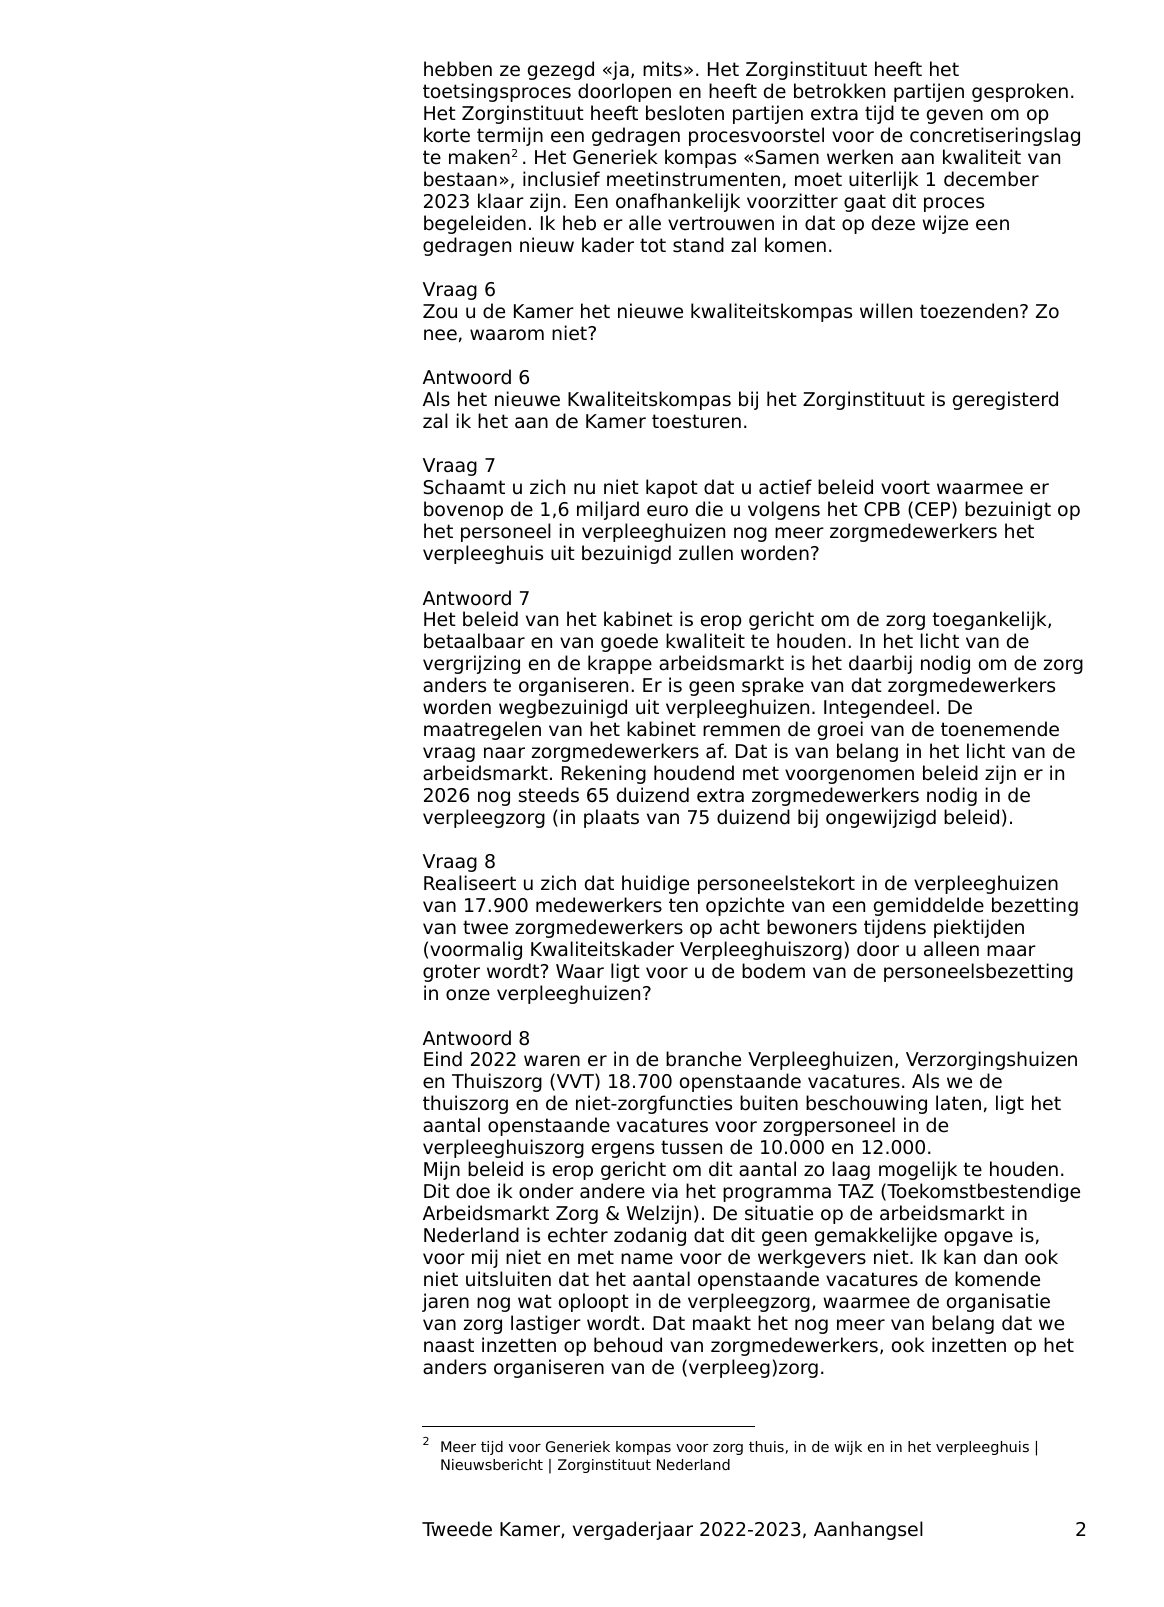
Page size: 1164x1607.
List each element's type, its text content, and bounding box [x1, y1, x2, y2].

text Vraag 7 [422, 455, 1087, 477]
text Eind 2022 waren er in de branche Verpleeghuizen, Verzorgingshuizen en Thuiszorg (VVT) 18.700 openstaande vacatures. Als we de thuiszorg en de niet-zorgfuncties buiten beschouwing laten, ligt het aantal openstaande vacatures voor zorgpersoneel in de verpleeghuiszorg ergens tussen de 10.000 en 12.000. [422, 1049, 1087, 1159]
text hebben ze gezegd «ja, mits». Het Zorginstituut heeft het toetsingsproces doorlopen en heeft de betrokken partijen gesproken. Het Zorginstituut heeft besloten partijen extra tijd te geven om op korte termijn een gedragen procesvoorstel voor de concretiseringslag te maken. Het Generiek kompas «Samen werken aan kwaliteit van bestaan», inclusief meetinstrumenten, moet uiterlijk 1 december 2023 klaar zijn. Een onafhankelijk voorzitter gaat dit proces begeleiden. Ik heb er alle vertrouwen in dat op deze wijze een gedragen nieuw kader tot stand zal komen. [422, 59, 1087, 257]
text Antwoord 8 [422, 1027, 1087, 1049]
text Vraag 8 [422, 851, 1087, 873]
text Mijn beleid is erop gericht om dit aantal zo laag mogelijk te houden. Dit doe ik onder andere via het programma TAZ (Toekomstbestendige Arbeidsmarkt Zorg & Welzijn). De situatie op de arbeidsmarkt in Nederland is echter zodanig dat dit geen gemakkelijke opgave is, voor mij niet en met name voor de werkgevers niet. Ik kan dan ook niet uitsluiten dat het aantal openstaande vacatures de komende jaren nog wat oploopt in de verpleegzorg, waarmee de organisatie van zorg lastiger wordt. Dat maakt het nog meer van belang dat we naast inzetten op behoud van zorgmedewerkers, ook inzetten op het anders organiseren van de (verpleeg)zorg. [422, 1159, 1087, 1379]
text Antwoord 6 [422, 367, 1087, 389]
text Schaamt u zich nu niet kapot dat u actief beleid voort waarmee er bovenop de 1,6 miljard euro die u volgens het CPB (CEP) bezuinigt op het personeel in verpleeghuizen nog meer zorgmedewerkers het verpleeghuis uit bezuinigd zullen worden? [422, 477, 1087, 565]
text Zou u de Kamer het nieuwe kwaliteitskompas willen toezenden? Zo nee, waarom niet? [422, 301, 1087, 345]
text Meer tijd voor Generiek kompas voor zorg thuis, in de wijk en in het verpleeghuis | Nieuwsbericht | Zorginstituut Nederland [422, 1435, 1087, 1474]
text Als het nieuwe Kwaliteitskompas bij het Zorginstituut is geregisterd zal ik het aan de Kamer toesturen. [422, 389, 1087, 433]
text Antwoord 7 [422, 587, 1087, 609]
text Vraag 6 [422, 279, 1087, 301]
text Het beleid van het kabinet is erop gericht om de zorg toegankelijk, betaalbaar en van goede kwaliteit te houden. In het licht van de vergrijzing en de krappe arbeidsmarkt is het daarbij nodig om de zorg anders te organiseren. Er is geen sprake van dat zorgmedewerkers worden wegbezuinigd uit verpleeghuizen. Integendeel. De maatregelen van het kabinet remmen de groei van de toenemende vraag naar zorgmedewerkers af. Dat is van belang in het licht van de arbeidsmarkt. Rekening houdend met voorgenomen beleid zijn er in 2026 nog steeds 65 duizend extra zorgmedewerkers nodig in de verpleegzorg (in plaats van 75 duizend bij ongewijzigd beleid). [422, 609, 1087, 829]
text Realiseert u zich dat huidige personeelstekort in de verpleeghuizen van 17.900 medewerkers ten opzichte van een gemiddelde bezetting van twee zorgmedewerkers op acht bewoners tijdens piektijden (voormalig Kwaliteitskader Verpleeghuiszorg) door u alleen maar groter wordt? Waar ligt voor u de bodem van de personeelsbezetting in onze verpleeghuizen? [422, 873, 1087, 1005]
